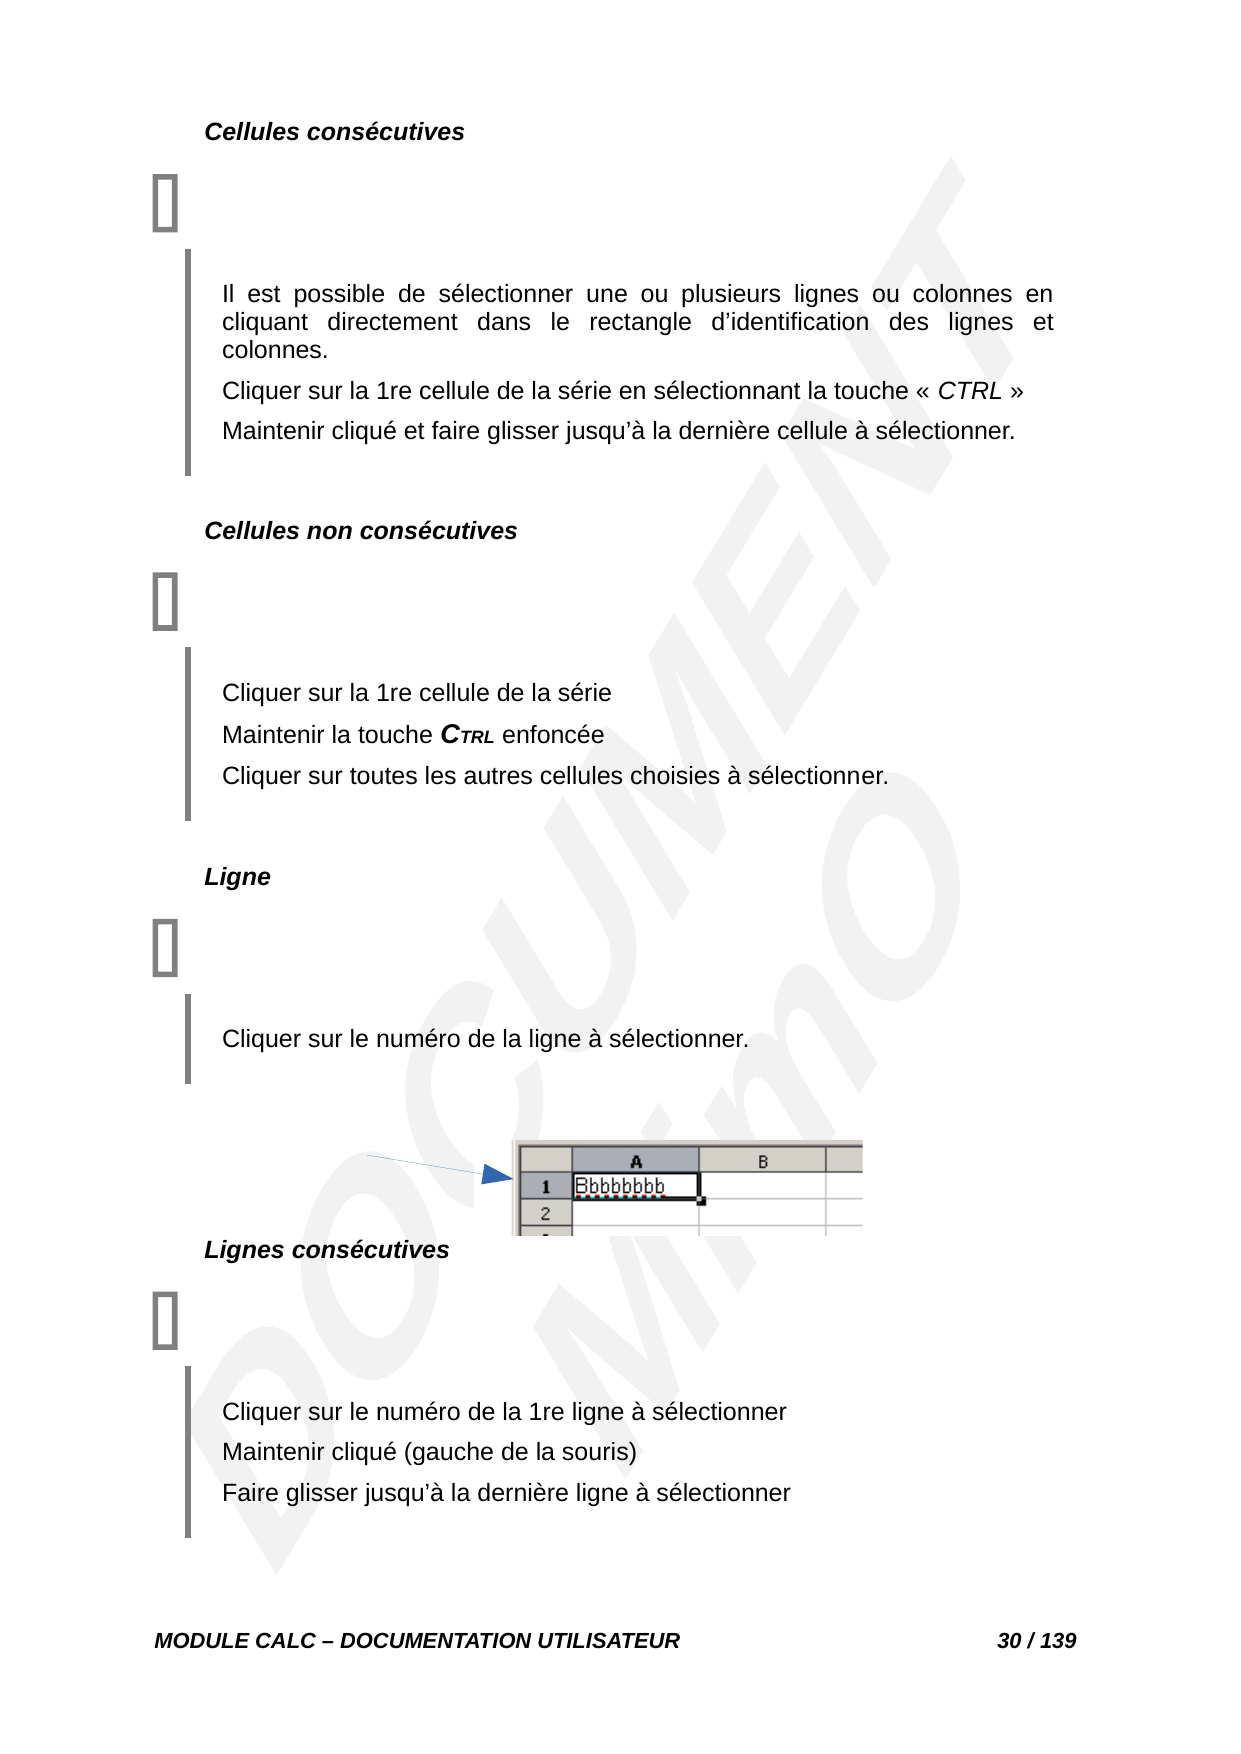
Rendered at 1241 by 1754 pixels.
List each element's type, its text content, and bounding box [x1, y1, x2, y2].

text 8 [151, 146, 1086, 249]
text Il est possible de sélectionner une ou plusieurs lignes ou colonnes en cliquant directement dans le rectangle d’identification des lignes et colonnes. [191, 249, 1086, 345]
picture [473, 1140, 863, 1236]
subtitle Lignes consécutives [204, 1139, 1086, 1263]
text Cliquer sur le numéro de la 1re ligne à sélectionner [191, 1366, 1086, 1407]
text Maintenir cliqué (gauche de la souris) [191, 1407, 1086, 1447]
text Cliquer sur la 1re cellule de la série en sélectionnant la touche « CTRL » [191, 345, 1086, 386]
subtitle Cellules consécutives [204, 118, 1086, 146]
text Faire glisser jusqu’à la dernière ligne à sélectionner [191, 1447, 1086, 1538]
text 8 [151, 544, 1086, 647]
text 8 [151, 891, 1086, 994]
text Maintenir cliqué et faire glisser jusqu’à la dernière cellule à sélectionner. [191, 386, 1086, 476]
text Maintenir la touche Ctrl enfoncée [191, 688, 1086, 731]
text Cliquer sur toutes les autres cellules choisies à sélectionner. [191, 731, 1086, 821]
subtitle Cellules non consécutives [204, 516, 1086, 544]
text 8 [151, 1263, 1086, 1366]
text Cliquer sur le numéro de la ligne à sélectionner. [191, 994, 1086, 1084]
text Cliquer sur la 1re cellule de la série [191, 647, 1086, 688]
subtitle Ligne [204, 863, 1086, 891]
